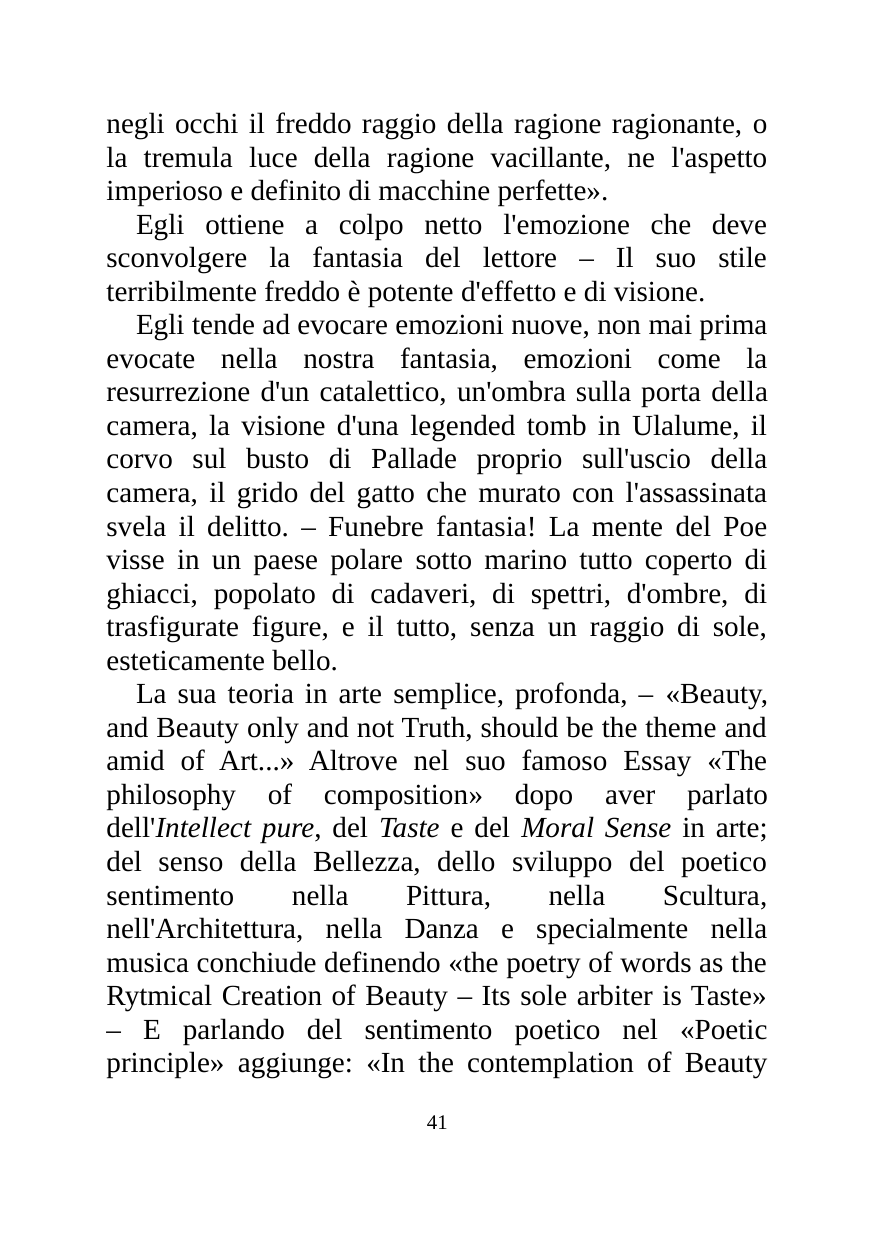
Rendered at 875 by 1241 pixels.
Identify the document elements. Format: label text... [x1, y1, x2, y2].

text La sua teoria in arte semplice, profonda, – «Beauty, and Beauty only and not Truth, should be the theme and amid of Art...» Altrove nel suo famoso Essay «The philosophy of composition» dopo aver parlato dell'Intellect pure, del Taste e del Moral Sense in arte; del senso della Bellezza, dello sviluppo del poetico sentimento nella Pittura, nella Scultura, nell'Architettura, nella Danza e specialmente nella musica conchiude definendo «the poetry of words as the Rytmical Creation of Beauty – Its sole arbiter is Taste» – E parlando del sentimento poetico nel «Poetic principle» aggiunge: «In the contemplation of Beauty [106, 676, 768, 1079]
text negli occhi il freddo raggio della ragione ragionante, o la tremula luce della ragione vacillante, ne l'aspetto imperioso e definito di macchine perfette». [106, 106, 768, 207]
text Egli ottiene a colpo netto l'emozione che deve sconvolgere la fantasia del lettore – Il suo stile terribilmente freddo è potente d'effetto e di visione. [106, 207, 768, 307]
text Egli tende ad evocare emozioni nuove, non mai prima evocate nella nostra fantasia, emozioni come la resurrezione d'un catalettico, un'ombra sulla porta della camera, la visione d'una legended tomb in Ulalume, il corvo sul busto di Pallade proprio sull'uscio della camera, il grido del gatto che murato con l'assassinata svela il delitto. – Funebre fantasia! La mente del Poe visse in un paese polare sotto marino tutto coperto di ghiacci, popolato di cadaveri, di spettri, d'ombre, di trasfigurate figure, e il tutto, senza un raggio di sole, esteticamente bello. [106, 307, 768, 676]
